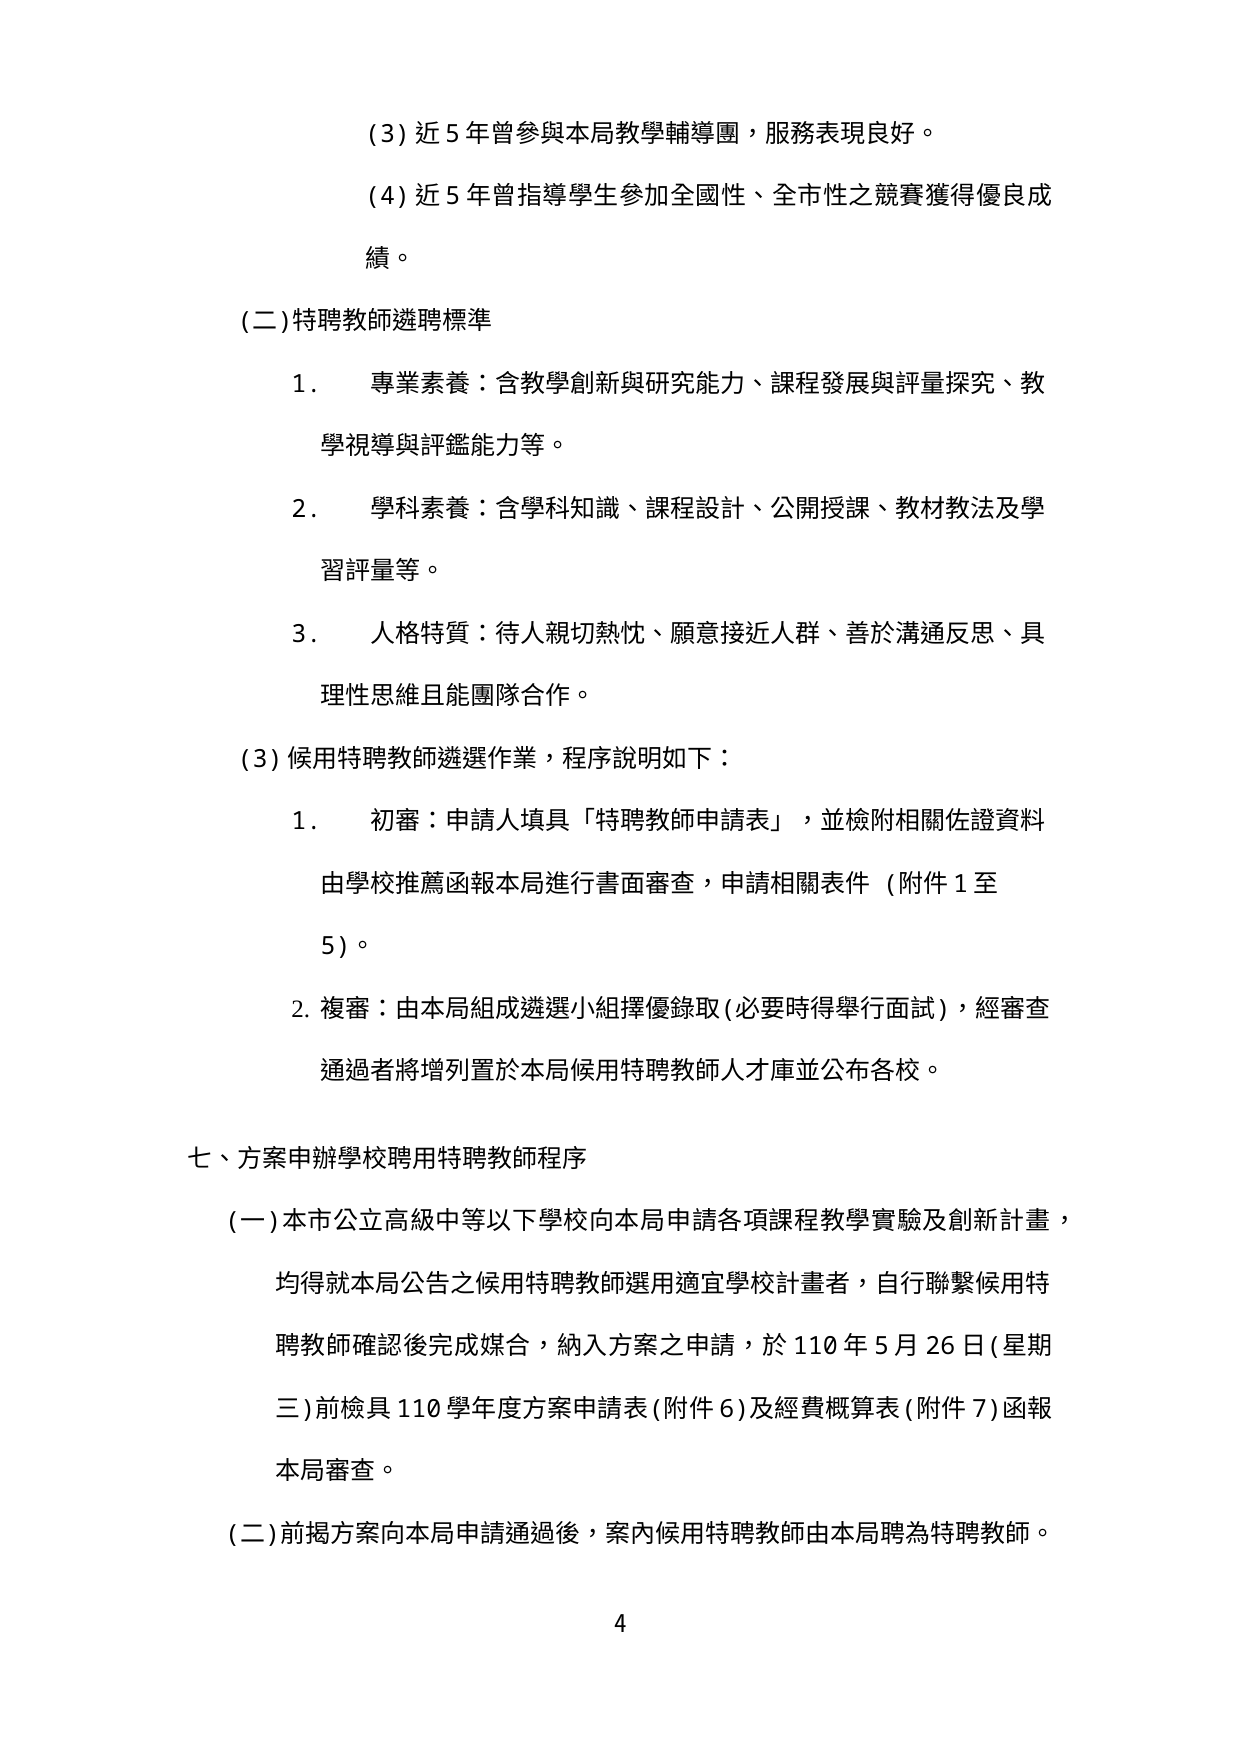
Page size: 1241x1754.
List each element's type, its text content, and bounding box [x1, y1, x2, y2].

text (二)前揭方案向本局申請通過後，案內候用特聘教師由本局聘為特聘教師。 [225, 1489, 1053, 1552]
list 候用特聘教師遴選作業，程序說明如下： [237, 714, 1053, 777]
list 初審：申請人填具「特聘教師申請表」，並檢附相關佐證資料由學校推薦函報本局進行書面審查，申請相關表件 (附件1至5)。 [291, 777, 1053, 964]
text (一)本市公立高級中等以下學校向本局申請各項課程教學實驗及創新計畫，均得就本局公告之候用特聘教師選用適宜學校計畫者，自行聯繫候用特聘教師確認後完成媒合，納入方案之申請，於110年5月26日(星期三)前檢具110學年度方案申請表(附件6)及經費概算表(附件7)函報本局審查。 [225, 1177, 1053, 1489]
text (二)特聘教師遴聘標準 [237, 277, 1053, 339]
list 學科素養：含學科知識、課程設計、公開授課、教材教法及學習評量等。 [291, 464, 1053, 589]
list 近5年曾指導學生參加全國性、全市性之競賽獲得優良成績。 [365, 152, 1053, 277]
text 七、方案申辦學校聘用特聘教師程序 [187, 1114, 1053, 1177]
list 複審：由本局組成遴選小組擇優錄取(必要時得舉行面試)，經審查通過者將增列置於本局候用特聘教師人才庫並公布各校。 [291, 964, 1053, 1089]
list 專業素養：含教學創新與研究能力、課程發展與評量探究、教學視導與評鑑能力等。 [291, 339, 1053, 464]
list 近5年曾參與本局教學輔導團，服務表現良好。 [365, 89, 1053, 152]
list 人格特質：待人親切熱忱、願意接近人群、善於溝通反思、具理性思維且能團隊合作。 [291, 589, 1053, 714]
